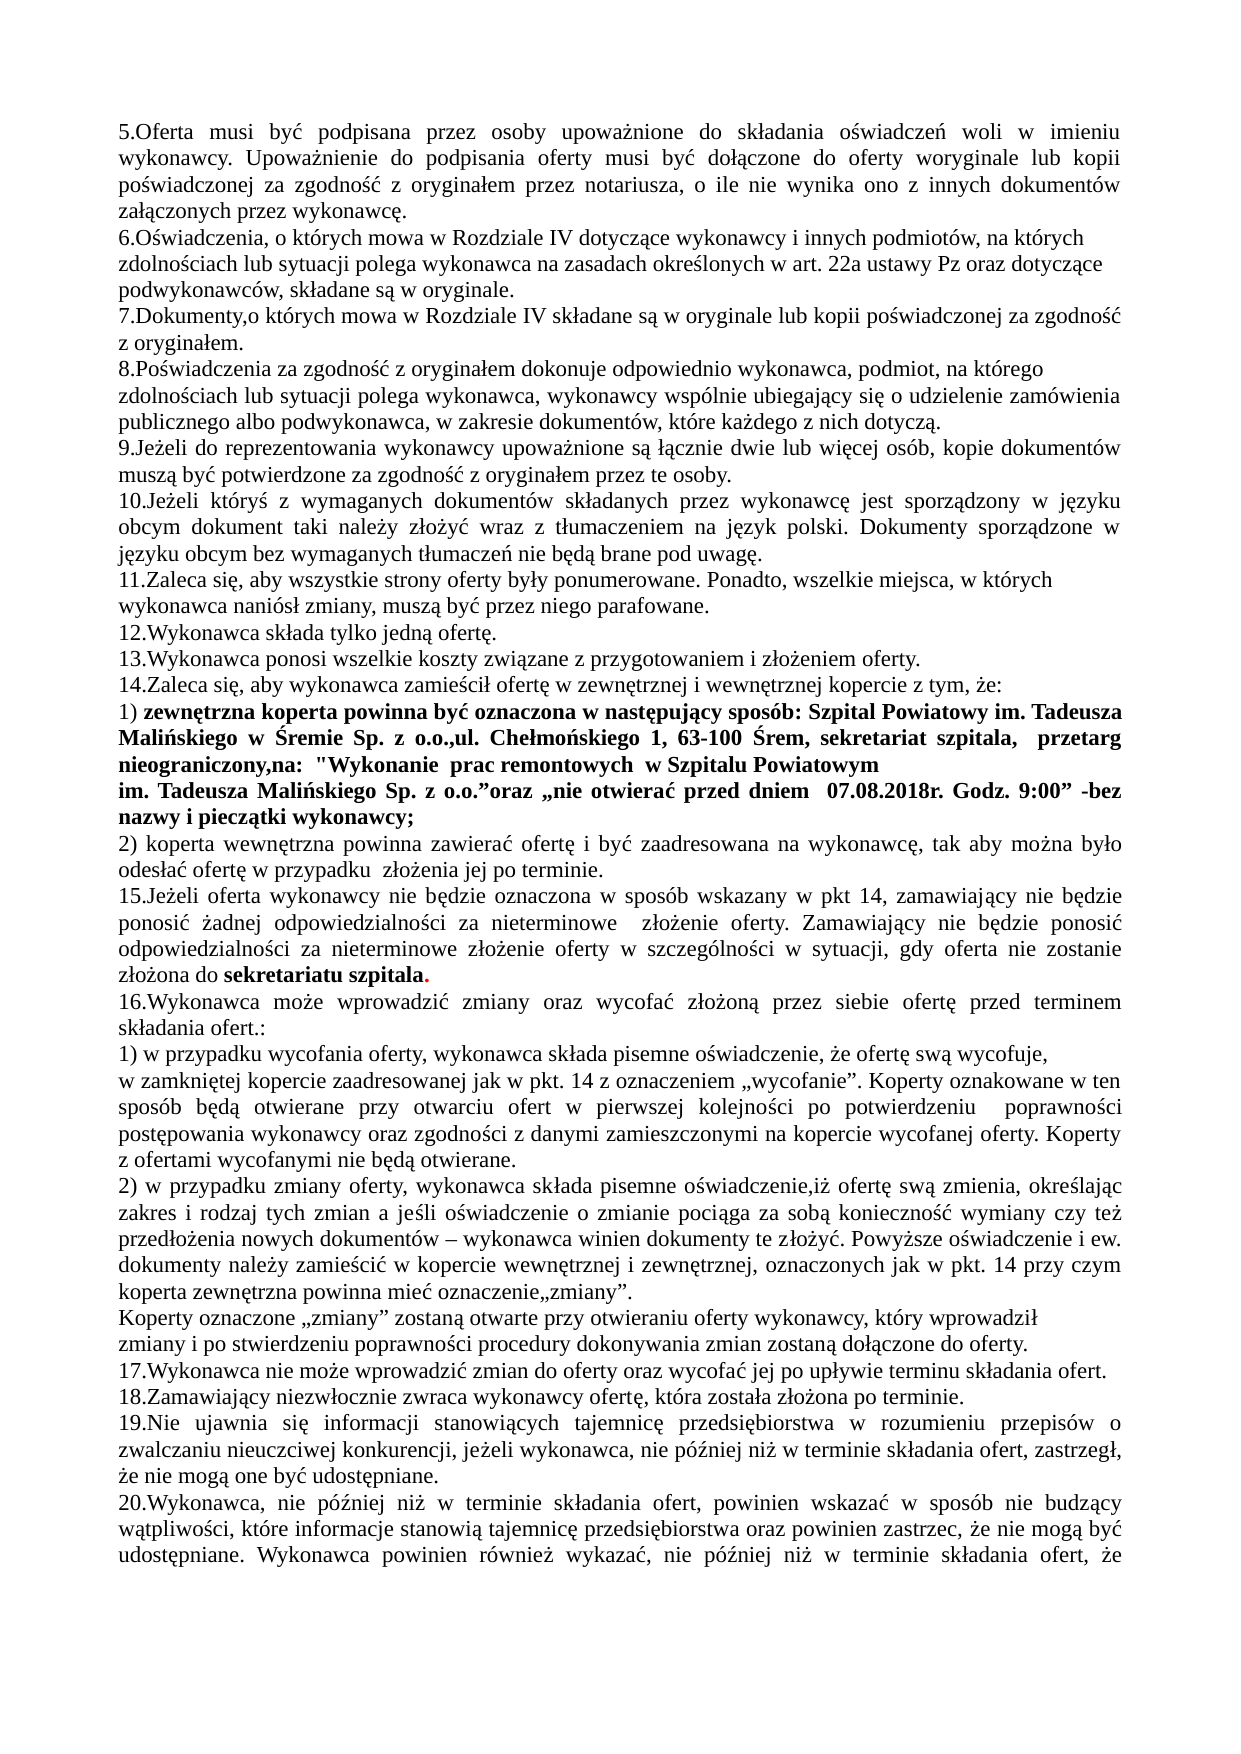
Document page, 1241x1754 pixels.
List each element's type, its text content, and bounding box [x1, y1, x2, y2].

text 20.Wykonawca, nie później niż w terminie składania ofert, powinien wskazać w sposób nie budzący wątpliwości, które informacje stanowią tajemnicę przedsiębiorstwa oraz powinien zastrzec, że nie mogą być udostępniane. Wykonawca powinien również wykazać, nie później niż w terminie składania ofert, że [118, 1488, 1122, 1568]
text 1) zewnętrzna koperta powinna być oznaczona w następujący sposób: Szpital Powiatowy im. Tadeusza Malińskiego w Śremie Sp. z o.o.,ul. Chełmońskiego 1, 63-100 Śrem, sekretariat szpitala, przetarg nieograniczony,na: "Wykonanie prac remontowych w Szpitalu Powiatowym [118, 698, 1122, 777]
text 19.Nie ujawnia się informacji stanowiących tajemnicę przedsiębiorstwa w rozumieniu przepisów o zwalczaniu nieuczciwej konkurencji, jeżeli wykonawca, nie później niż w terminie składania ofert, zastrzegł, że nie mogą one być udostępniane. [118, 1409, 1122, 1488]
text 2) w przypadku zmiany oferty, wykonawca składa pisemne oświadczenie,iż ofertę swą zmienia, określając zakres i rodzaj tych zmian a jeśli oświadczenie o zmianie pociąga za sobą konieczność wymiany czy też przedłożenia nowych dokumentów – wykonawca winien dokumenty te złożyć. Powyższe oświadczenie i ew. dokumenty należy zamieścić w kopercie wewnętrznej i zewnętrznej, oznaczonych jak w pkt. 14 przy czym koperta zewnętrzna powinna mieć oznaczenie„zmiany”. [118, 1172, 1122, 1304]
text 15.Jeżeli oferta wykonawcy nie będzie oznaczona w sposób wskazany w pkt 14, zamawiający nie będzie ponosić żadnej odpowiedzialności za nieterminowe złożenie oferty. Zamawiający nie będzie ponosić odpowiedzialności za nieterminowe złożenie oferty w szczególności w sytuacji, gdy oferta nie zostanie złożona do sekretariatu szpitala. [118, 882, 1122, 988]
text 6.Oświadczenia, o których mowa w Rozdziale IV dotyczące wykonawcy i innych podmiotów, na których [118, 223, 1122, 250]
text wykonawca naniósł zmiany, muszą być przez niego parafowane. [118, 592, 1122, 619]
text 9.Jeżeli do reprezentowania wykonawcy upoważnione są łącznie dwie lub więcej osób, kopie dokumentów muszą być potwierdzone za zgodność z oryginałem przez te osoby. [118, 434, 1122, 487]
text 18.Zamawiający niezwłocznie zwraca wykonawcy ofertę, która została złożona po terminie. [118, 1383, 1122, 1409]
text zmiany i po stwierdzeniu poprawności procedury dokonywania zmian zostaną dołączone do oferty. [118, 1330, 1122, 1357]
text w zamkniętej kopercie zaadresowanej jak w pkt. 14 z oznaczeniem „wycofanie”. Koperty oznakowane w ten sposób będą otwierane przy otwarciu ofert w pierwszej kolejności po potwierdzeniu poprawności postępowania wykonawcy oraz zgodności z danymi zamieszczonymi na kopercie wycofanej oferty. Koperty z ofertami wycofanymi nie będą otwierane. [118, 1067, 1122, 1172]
text Koperty oznaczone „zmiany” zostaną otwarte przy otwieraniu oferty wykonawcy, który wprowadził [118, 1304, 1122, 1330]
text 2) koperta wewnętrzna powinna zawierać ofertę i być zaadresowana na wykonawcę, tak aby można było odesłać ofertę w przypadku złożenia jej po terminie. [118, 830, 1122, 882]
text zdolnościach lub sytuacji polega wykonawca na zasadach określonych w art. 22a ustawy Pz oraz dotyczące [118, 250, 1122, 276]
text 7.Dokumenty,o których mowa w Rozdziale IV składane są w oryginale lub kopii poświadczonej za zgodność z oryginałem. [118, 303, 1122, 355]
text 13.Wykonawca ponosi wszelkie koszty związane z przygotowaniem i złożeniem oferty. [118, 645, 1122, 672]
text 1) w przypadku wycofania oferty, wykonawca składa pisemne oświadczenie, że ofertę swą wycofuje, [118, 1041, 1122, 1067]
text 14.Zaleca się, aby wykonawca zamieścił ofertę w zewnętrznej i wewnętrznej kopercie z tym, że: [118, 672, 1122, 698]
text 17.Wykonawca nie może wprowadzić zmian do oferty oraz wycofać jej po upływie terminu składania ofert. [118, 1357, 1122, 1383]
text 11.Zaleca się, aby wszystkie strony oferty były ponumerowane. Ponadto, wszelkie miejsca, w których [118, 566, 1122, 592]
text podwykonawców, składane są w oryginale. [118, 276, 1122, 303]
text im. Tadeusza Malińskiego Sp. z o.o.”oraz „nie otwierać przed dniem 07.08.2018r. Godz. 9:00” -bez nazwy i pieczątki wykonawcy; [118, 777, 1122, 830]
text 5.Oferta musi być podpisana przez osoby upoważnione do składania oświadczeń woli w imieniu wykonawcy. Upoważnienie do podpisania oferty musi być dołączone do oferty woryginale lub kopii poświadczonej za zgodność z oryginałem przez notariusza, o ile nie wynika ono z innych dokumentów załączonych przez wykonawcę. [118, 118, 1122, 223]
text 16.Wykonawca może wprowadzić zmiany oraz wycofać złożoną przez siebie ofertę przed terminem składania ofert.: [118, 988, 1122, 1041]
text 8.Poświadczenia za zgodność z oryginałem dokonuje odpowiednio wykonawca, podmiot, na którego [118, 355, 1122, 382]
text 10.Jeżeli któryś z wymaganych dokumentów składanych przez wykonawcę jest sporządzony w języku obcym dokument taki należy złożyć wraz z tłumaczeniem na język polski. Dokumenty sporządzone w języku obcym bez wymaganych tłumaczeń nie będą brane pod uwagę. [118, 487, 1122, 566]
text 12.Wykonawca składa tylko jedną ofertę. [118, 619, 1122, 645]
text zdolnościach lub sytuacji polega wykonawca, wykonawcy wspólnie ubiegający się o udzielenie zamówienia publicznego albo podwykonawca, w zakresie dokumentów, które każdego z nich dotyczą. [118, 382, 1122, 434]
